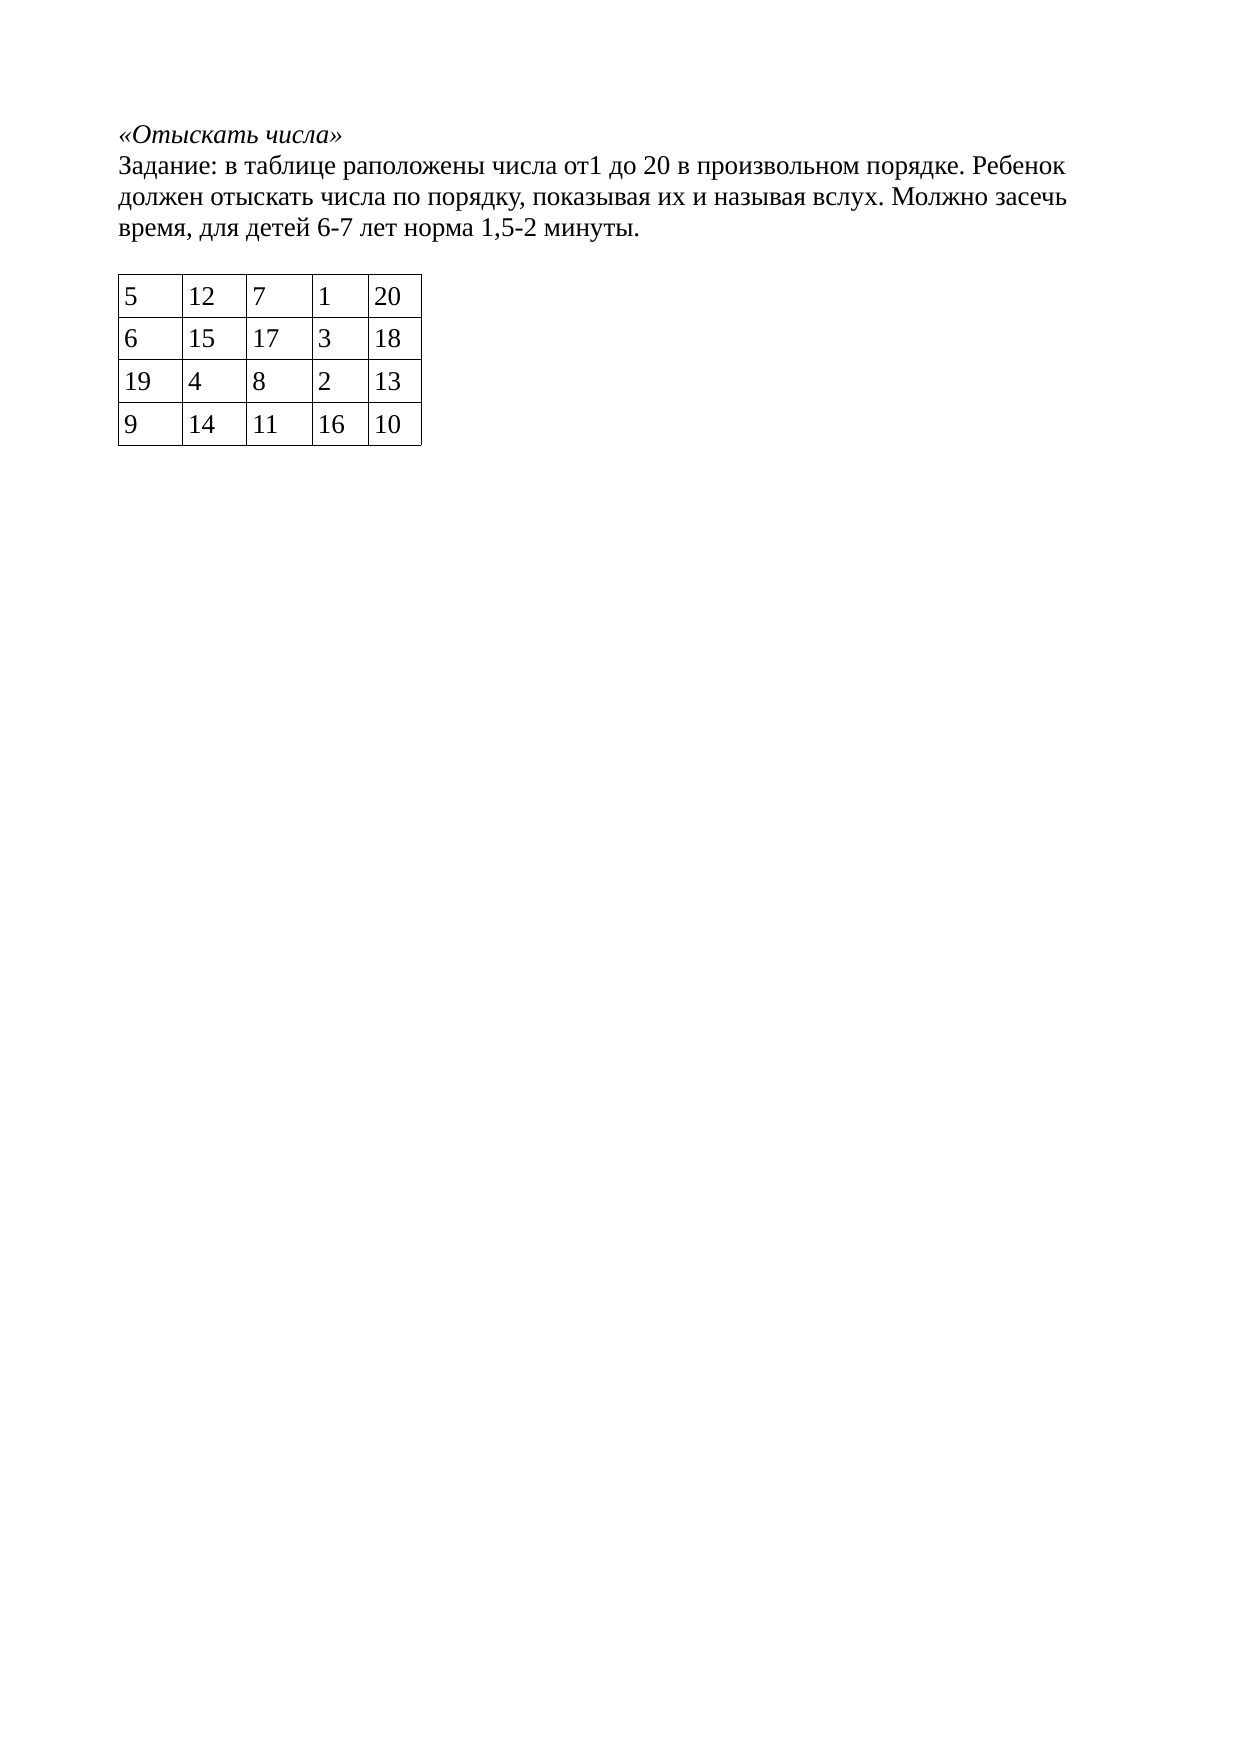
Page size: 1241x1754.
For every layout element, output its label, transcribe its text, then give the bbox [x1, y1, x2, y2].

table_cell 16 [313, 403, 368, 445]
table_cell 10 [369, 403, 421, 445]
table_cell 11 [247, 403, 312, 445]
table_cell 2 [313, 360, 368, 402]
table_header 20 [369, 275, 421, 317]
table_cell 4 [183, 360, 246, 402]
text «Отыскать числа» [118, 118, 1122, 149]
table_cell 18 [369, 318, 421, 359]
table_cell 17 [247, 318, 312, 359]
table_cell 6 [119, 318, 182, 359]
table_cell 13 [369, 360, 421, 402]
table_cell 15 [183, 318, 246, 359]
table_cell 19 [119, 360, 182, 402]
table_cell 9 [119, 403, 182, 445]
table_header 7 [247, 275, 312, 317]
table_header 5 [119, 275, 182, 317]
table_header 12 [183, 275, 246, 317]
text Задание: в таблице раположены числа от1 до 20 в произвольном порядке. Ребенок должен отыскать числа по порядку, показывая их и называя вслух. Молжно засечь время, для детей 6-7 лет норма 1,5-2 минуты. [118, 149, 1122, 243]
table_cell 8 [247, 360, 312, 402]
table_header 1 [313, 275, 368, 317]
table_cell 3 [313, 318, 368, 359]
table_cell 14 [183, 403, 246, 445]
